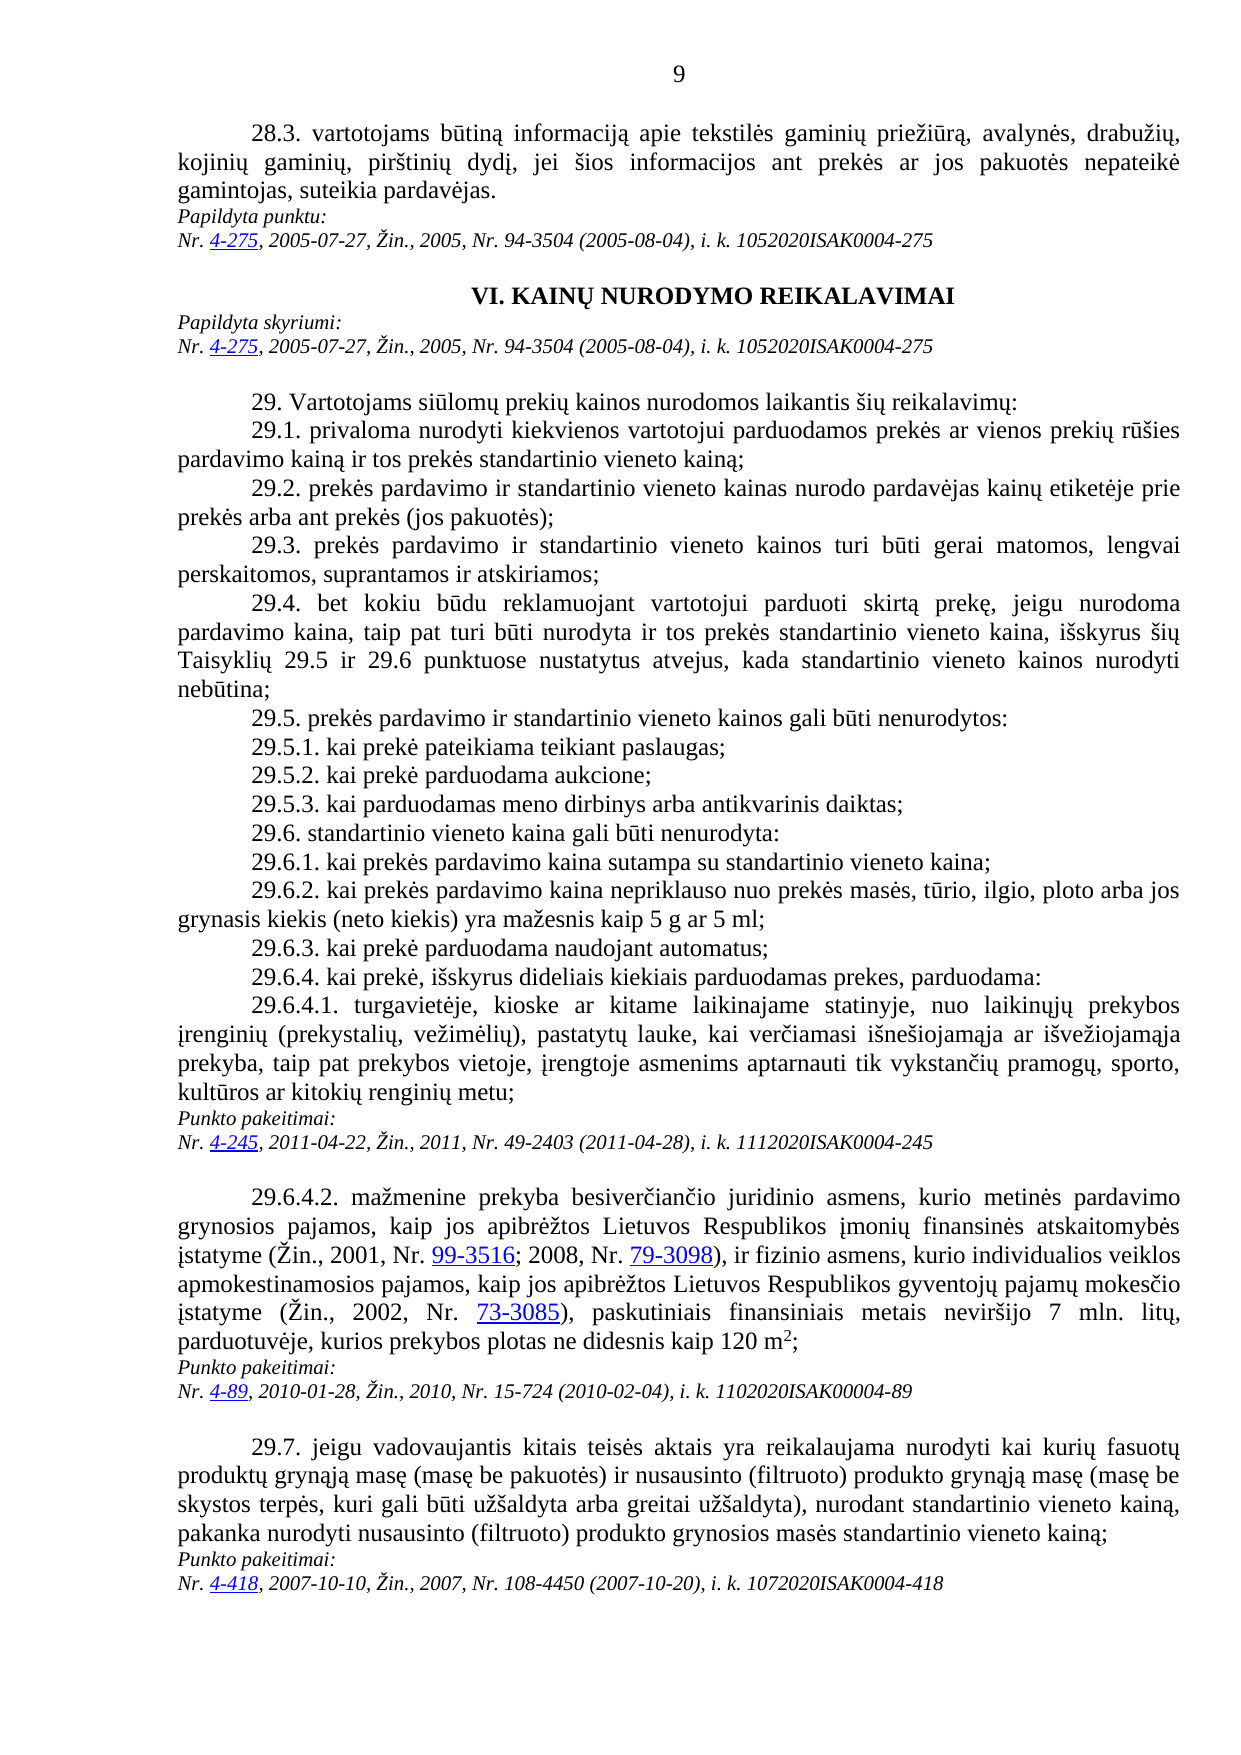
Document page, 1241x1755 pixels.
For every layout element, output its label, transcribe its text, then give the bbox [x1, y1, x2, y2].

text 29.6.4. kai prekė, išskyrus dideliais kiekiais parduodamas prekes, parduodama: [177, 962, 1181, 991]
text 29.6.1. kai prekės pardavimo kaina sutampa su standartinio vieneto kaina; [177, 847, 1181, 876]
text 29.6.2. kai prekės pardavimo kaina nepriklauso nuo prekės masės, tūrio, ilgio, ploto arba jos grynasis kiekis (neto kiekis) yra mažesnis kaip 5 g ar 5 ml; [177, 876, 1181, 933]
text Papildyta skyriumi: [177, 310, 1181, 334]
text 29.6.4.1. turgavietėje, kioske ar kitame laikinajame statinyje, nuo laikinųjų prekybos įrenginių (prekystalių, vežimėlių), pastatytų lauke, kai verčiamasi išnešiojamąja ar išvežiojamąja prekyba, taip pat prekybos vietoje, įrengtoje asmenims aptarnauti tik vykstančių pramogų, sporto, kultūros ar kitokių renginių metu; [177, 991, 1181, 1106]
text 29.5. prekės pardavimo ir standartinio vieneto kainos gali būti nenurodytos: [177, 703, 1181, 732]
text 29.7. jeigu vadovaujantis kitais teisės aktais yra reikalaujama nurodyti kai kurių fasuotų produktų grynąją masę (masę be pakuotės) ir nusausinto (filtruoto) produkto grynąją masę (masę be skystos terpės, kuri gali būti užšaldyta arba greitai užšaldyta), nurodant standartinio vieneto kainą, pakanka nurodyti nusausinto (filtruoto) produkto grynosios masės standartinio vieneto kainą; [177, 1432, 1181, 1547]
text 28.3. vartotojams būtiną informaciją apie tekstilės gaminių priežiūrą, avalynės, drabužių, kojinių gaminių, pirštinių dydį, jei šios informacijos ant prekės ar jos pakuotės nepateikė gamintojas, suteikia pardavėjas. [177, 118, 1181, 204]
text Nr. 4-275, 2005-07-27, Žin., 2005, Nr. 94-3504 (2005-08-04), i. k. 1052020ISAK0004-275 [177, 228, 1181, 252]
text 29.5.2. kai prekė parduodama aukcione; [177, 761, 1181, 789]
text Punkto pakeitimai: [177, 1106, 1181, 1130]
text Nr. 4-89, 2010-01-28, Žin., 2010, Nr. 15-724 (2010-02-04), i. k. 1102020ISAK00004-89 [177, 1379, 1181, 1403]
text Punkto pakeitimai: [177, 1547, 1181, 1571]
text Punkto pakeitimai: [177, 1355, 1181, 1379]
text 29.1. privaloma nurodyti kiekvienos vartotojui parduodamos prekės ar vienos prekių rūšies pardavimo kainą ir tos prekės standartinio vieneto kainą; [177, 416, 1181, 473]
text VI. Kainų nurodymo reikalavimai [177, 281, 1181, 310]
text 29.2. prekės pardavimo ir standartinio vieneto kainas nurodo pardavėjas kainų etiketėje prie prekės arba ant prekės (jos pakuotės); [177, 473, 1181, 531]
text 29.6.3. kai prekė parduodama naudojant automatus; [177, 933, 1181, 962]
text Nr. 4-418, 2007-10-10, Žin., 2007, Nr. 108-4450 (2007-10-20), i. k. 1072020ISAK0004-418 [177, 1571, 1181, 1595]
text 29.5.3. kai parduodamas meno dirbinys arba antikvarinis daiktas; [177, 789, 1181, 818]
text 29.6.4.2. mažmenine prekyba besiverčiančio juridinio asmens, kurio metinės pardavimo grynosios pajamos, kaip jos apibrėžtos Lietuvos Respublikos įmonių finansinės atskaitomybės įstatyme (Žin., 2001, Nr. 99-3516; 2008, Nr. 79-3098), ir fizinio asmens, kurio individualios veiklos apmokestinamosios pajamos, kaip jos apibrėžtos Lietuvos Respublikos gyventojų pajamų mokesčio įstatyme (Žin., 2002, Nr. 73-3085), paskutiniais finansiniais metais neviršijo 7 mln. litų, parduotuvėje, kurios prekybos plotas ne didesnis kaip 120 m2; [177, 1182, 1181, 1355]
text 29.4. bet kokiu būdu reklamuojant vartotojui parduoti skirtą prekę, jeigu nurodoma pardavimo kaina, taip pat turi būti nurodyta ir tos prekės standartinio vieneto kaina, išskyrus šių Taisyklių 29.5 ir 29.6 punktuose nustatytus atvejus, kada standartinio vieneto kainos nurodyti nebūtina; [177, 588, 1181, 703]
text Nr. 4-245, 2011-04-22, Žin., 2011, Nr. 49-2403 (2011-04-28), i. k. 1112020ISAK0004-245 [177, 1130, 1181, 1154]
text 29. Vartotojams siūlomų prekių kainos nurodomos laikantis šių reikalavimų: [177, 387, 1181, 416]
text 29.6. standartinio vieneto kaina gali būti nenurodyta: [177, 818, 1181, 847]
text 29.5.1. kai prekė pateikiama teikiant paslaugas; [177, 732, 1181, 761]
text 29.3. prekės pardavimo ir standartinio vieneto kainos turi būti gerai matomos, lengvai perskaitomos, suprantamos ir atskiriamos; [177, 531, 1181, 588]
text Papildyta punktu: [177, 204, 1181, 228]
text Nr. 4-275, 2005-07-27, Žin., 2005, Nr. 94-3504 (2005-08-04), i. k. 1052020ISAK0004-275 [177, 334, 1181, 358]
